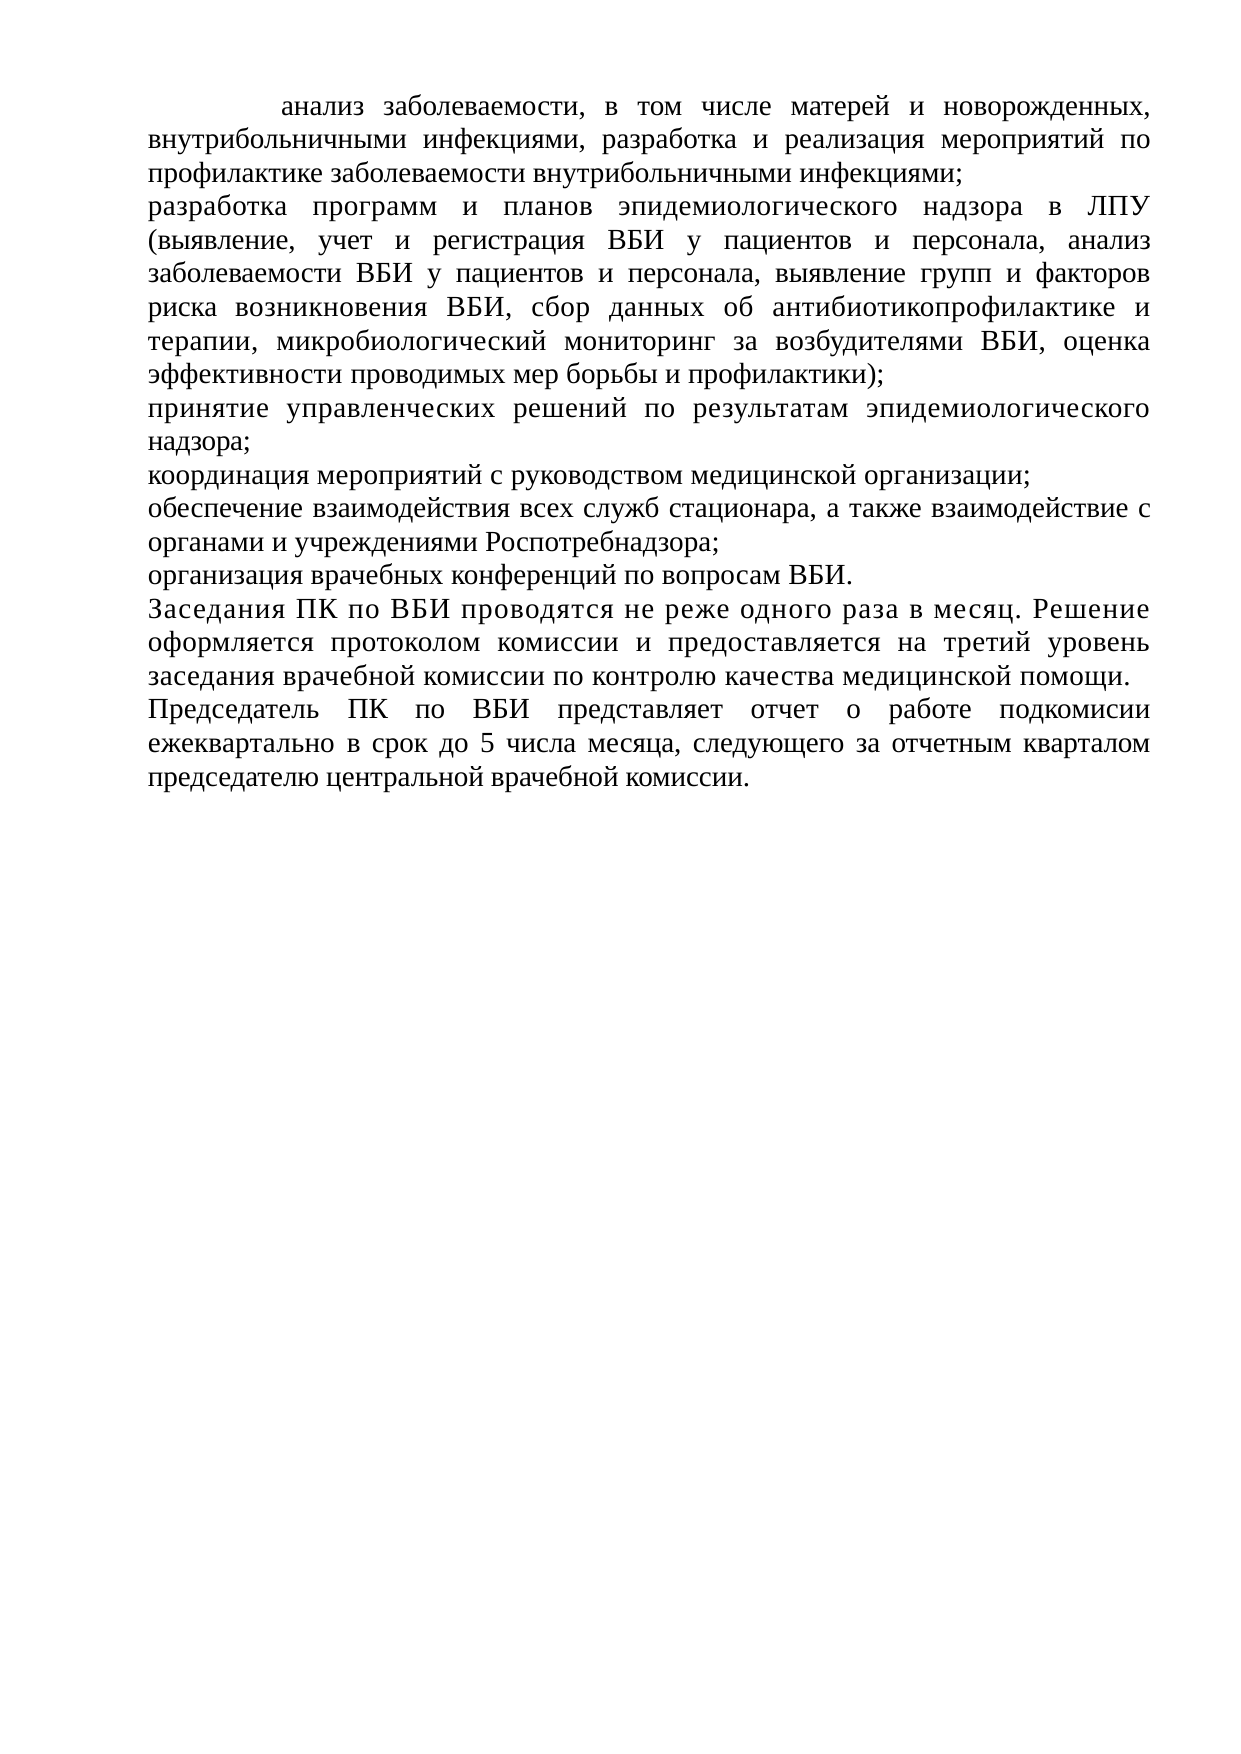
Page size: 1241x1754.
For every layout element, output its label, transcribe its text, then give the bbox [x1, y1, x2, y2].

text Заседания ПК по ВБИ проводятся не реже одного раза в месяц. Решение оформляется протоколом комиссии и предоставляется на третий уровень заседания врачебной комиссии по контролю качества медицинской помощи. [148, 591, 1152, 692]
text принятие управленческих решений по результатам эпидемиологического надзора; [148, 390, 1152, 457]
text координация мероприятий с руководством медицинской организации; [148, 457, 1152, 490]
text анализ заболеваемости, в том числе матерей и новорожденных, внутрибольничными инфекциями, разработка и реализация мероприятий по профилактике заболеваемости внутрибольничными инфекциями; [148, 88, 1152, 188]
text обеспечение взаимодействия всех служб стационара, а также взаимодействие с органами и учреждениями Роспотребнадзора; [148, 490, 1152, 557]
text разработка программ и планов эпидемиологического надзора в ЛПУ (выявление, учет и регистрация ВБИ у пациентов и персонала, анализ заболеваемости ВБИ у пациентов и персонала, выявление групп и факторов риска возникновения ВБИ, сбор данных об антибиотикопрофилактике и терапии, микробиологический мониторинг за возбудителями ВБИ, оценка эффективности проводимых мер борьбы и профилактики); [148, 188, 1152, 390]
text организация врачебных конференций по вопросам ВБИ. [148, 557, 1152, 591]
text Председатель ПК по ВБИ представляет отчет о работе подкомисии ежеквартально в срок до 5 числа месяца, следующего за отчетным кварталом председателю центральной врачебной комиссии. [148, 692, 1152, 792]
